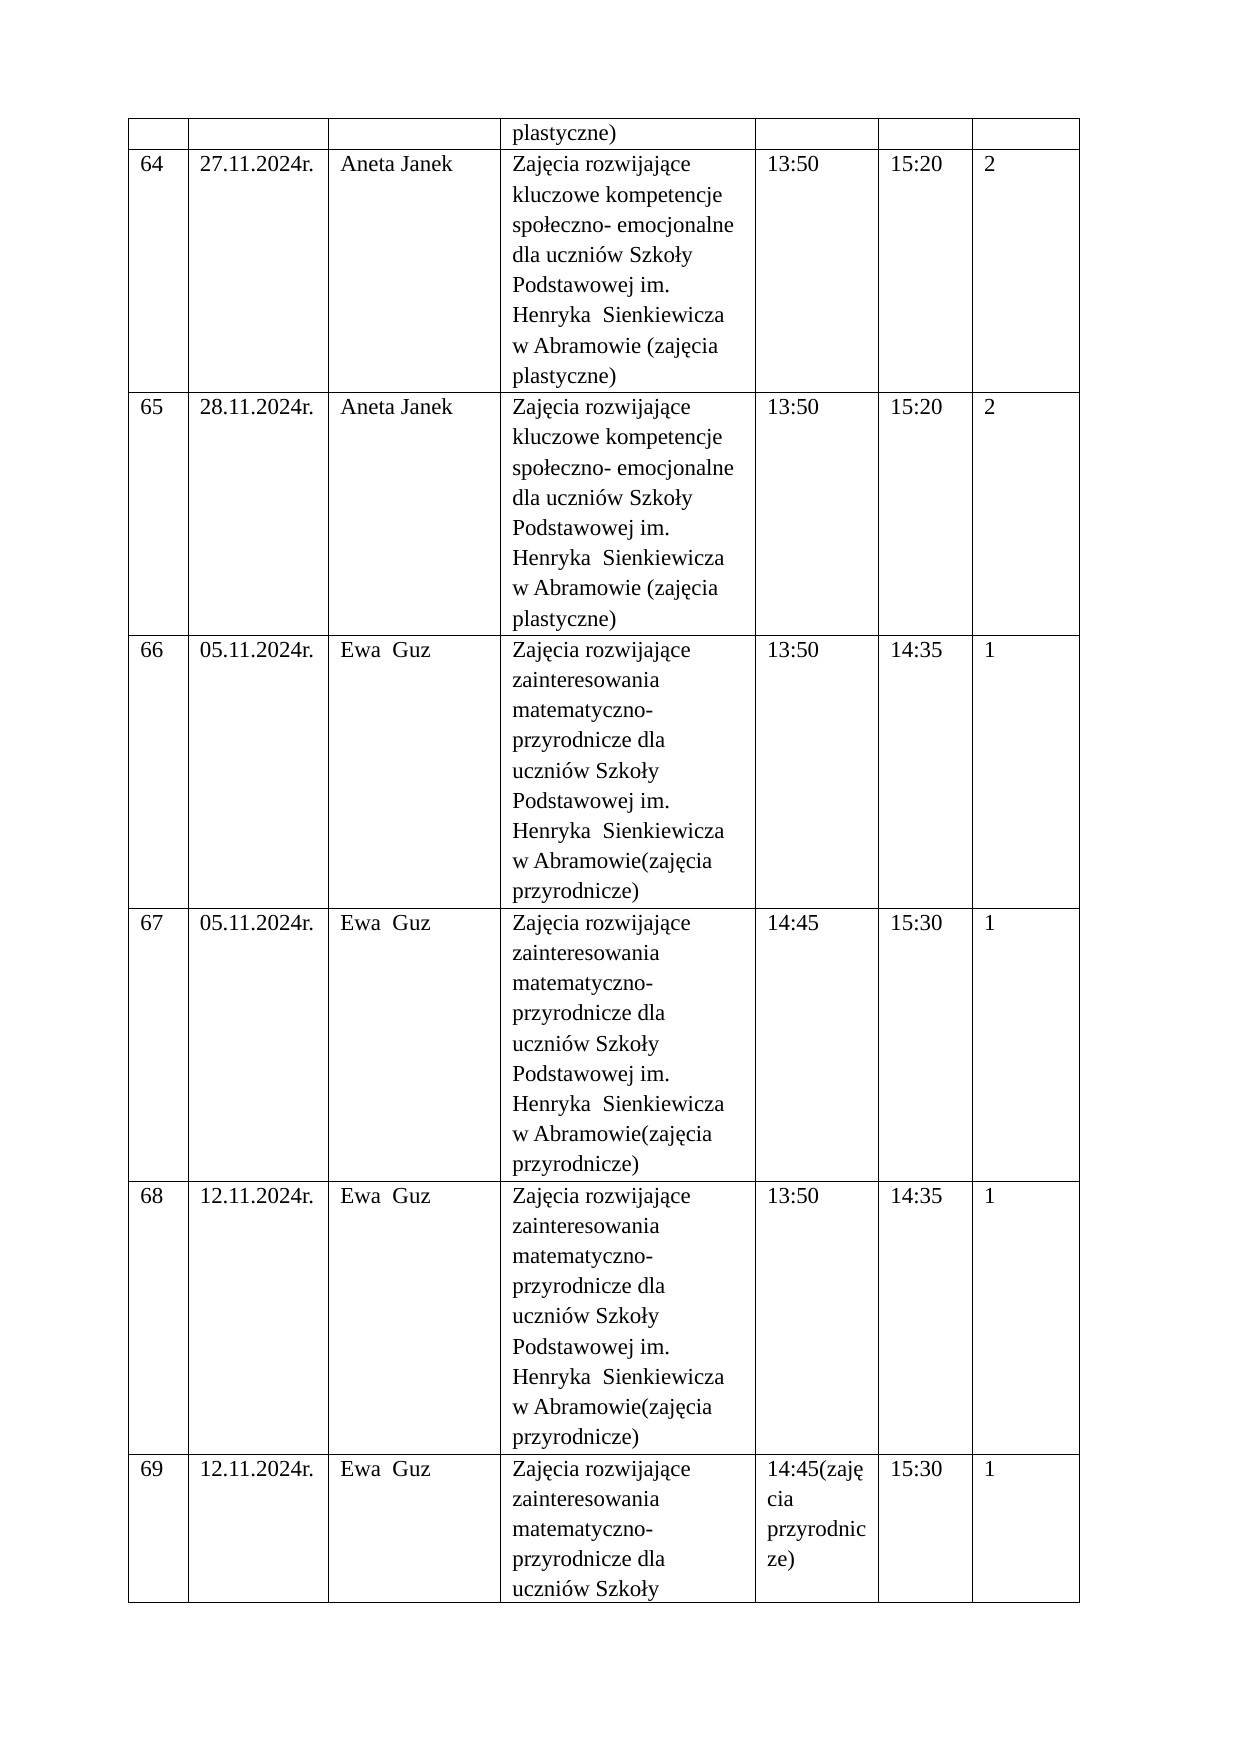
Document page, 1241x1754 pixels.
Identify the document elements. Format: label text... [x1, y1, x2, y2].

table_cell 27.11.2024r. [189, 150, 328, 392]
table_cell 1 [973, 1182, 1079, 1453]
table_cell [756, 119, 878, 149]
table_cell 14:35 [879, 636, 972, 908]
table_cell 05.11.2024r. [189, 909, 328, 1181]
table_cell 15:30 [879, 1455, 972, 1602]
table_cell 12.11.2024r. [189, 1182, 328, 1453]
table_cell 67 [129, 909, 188, 1181]
table_cell 13:50 [756, 1182, 878, 1453]
table_cell Zajęcia rozwijające zainteresowania matematyczno- przyrodnicze dla uczniów Szkoły [501, 1455, 755, 1602]
table_cell 69 [129, 1455, 188, 1602]
table_cell 2 [973, 150, 1079, 392]
table_cell [879, 119, 972, 149]
table_cell Ewa Guz [329, 636, 500, 908]
table_cell 65 [129, 393, 188, 635]
table_cell Ewa Guz [329, 909, 500, 1181]
table_cell Zajęcia rozwijające kluczowe kompetencje społeczno- emocjonalne dla uczniów Szkoły Podstawowej im. Henryka Sienkiewicza w Abramowie (zajęcia plastyczne) [501, 393, 755, 635]
table_cell 68 [129, 1182, 188, 1453]
table_cell [189, 119, 328, 149]
table_cell plastyczne) [501, 119, 755, 149]
table_cell 2 [973, 393, 1079, 635]
table_cell 14:45(zajęcia przyrodnicze) [756, 1455, 878, 1602]
table_cell [129, 119, 188, 149]
table_cell 1 [973, 1455, 1079, 1602]
table_cell 1 [973, 909, 1079, 1181]
table_cell 13:50 [756, 150, 878, 392]
table_cell [973, 119, 1079, 149]
table_cell 66 [129, 636, 188, 908]
table_cell 15:20 [879, 150, 972, 392]
table_cell 13:50 [756, 636, 878, 908]
table_cell Zajęcia rozwijające zainteresowania matematyczno- przyrodnicze dla uczniów Szkoły Podstawowej im. Henryka Sienkiewicza w Abramowie(zajęcia przyrodnicze) [501, 636, 755, 908]
table_cell 05.11.2024r. [189, 636, 328, 908]
table_cell 14:45 [756, 909, 878, 1181]
table_cell 64 [129, 150, 188, 392]
table_cell 28.11.2024r. [189, 393, 328, 635]
table_cell Zajęcia rozwijające kluczowe kompetencje społeczno- emocjonalne dla uczniów Szkoły Podstawowej im. Henryka Sienkiewicza w Abramowie (zajęcia plastyczne) [501, 150, 755, 392]
table_cell Zajęcia rozwijające zainteresowania matematyczno- przyrodnicze dla uczniów Szkoły Podstawowej im. Henryka Sienkiewicza w Abramowie(zajęcia przyrodnicze) [501, 909, 755, 1181]
table_cell 14:35 [879, 1182, 972, 1453]
table_cell Zajęcia rozwijające zainteresowania matematyczno- przyrodnicze dla uczniów Szkoły Podstawowej im. Henryka Sienkiewicza w Abramowie(zajęcia przyrodnicze) [501, 1182, 755, 1453]
table_cell [329, 119, 500, 149]
table_cell 13:50 [756, 393, 878, 635]
table_cell 1 [973, 636, 1079, 908]
table_cell Aneta Janek [329, 150, 500, 392]
table_cell 15:30 [879, 909, 972, 1181]
table_cell Ewa Guz [329, 1455, 500, 1602]
table_cell 12.11.2024r. [189, 1455, 328, 1602]
table_cell Ewa Guz [329, 1182, 500, 1453]
table_cell 15:20 [879, 393, 972, 635]
table_cell Aneta Janek [329, 393, 500, 635]
